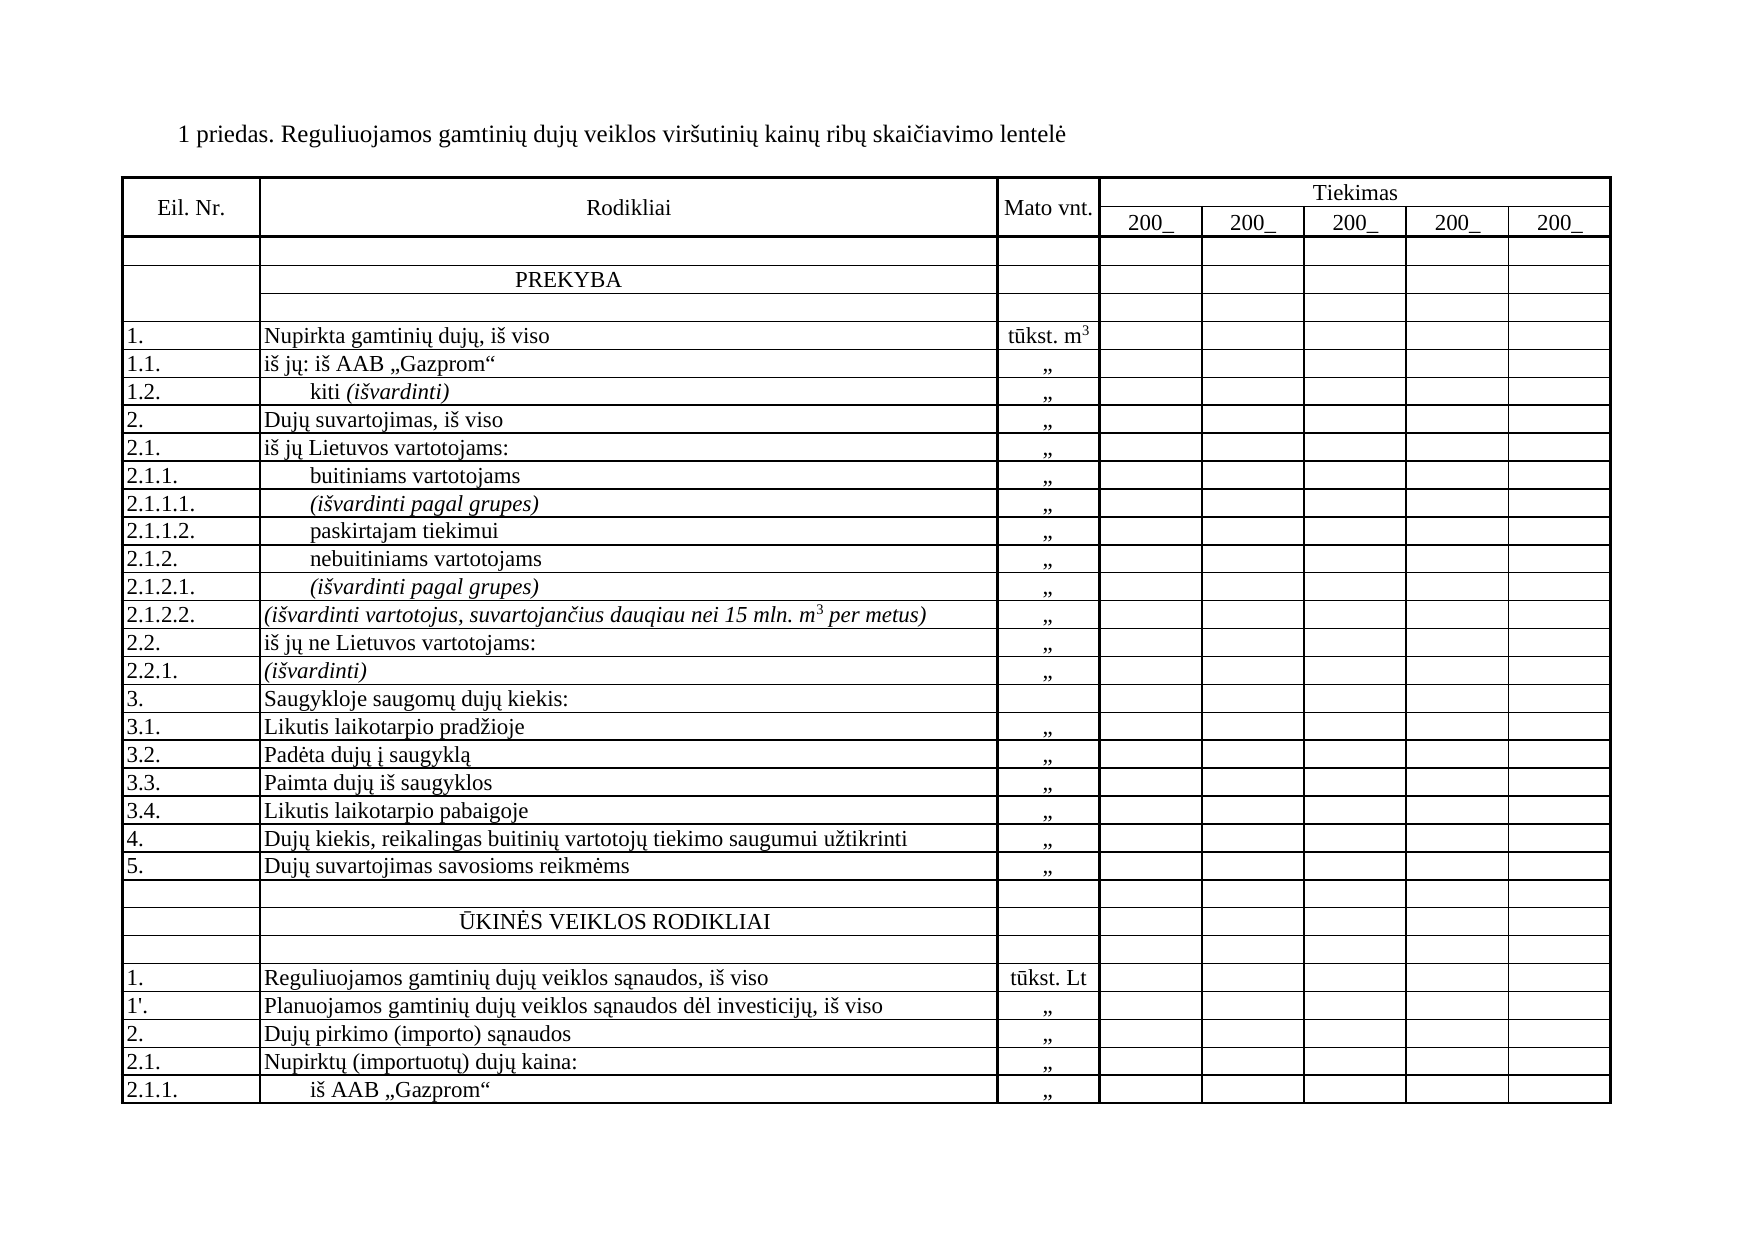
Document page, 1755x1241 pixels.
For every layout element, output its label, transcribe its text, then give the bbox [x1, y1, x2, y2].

table_cell [1305, 378, 1405, 404]
table_cell [1203, 1048, 1303, 1074]
table_cell [1203, 853, 1303, 879]
table_cell „ [999, 573, 1098, 600]
table_cell [1305, 964, 1405, 991]
table_cell [1101, 797, 1201, 823]
table_cell [1407, 1020, 1508, 1046]
table_cell „ [999, 462, 1098, 488]
table_header Tiekimas [1101, 179, 1609, 206]
table_cell [1101, 741, 1201, 767]
table_cell [1407, 964, 1508, 991]
table_cell [999, 881, 1098, 907]
table_cell [1101, 462, 1201, 488]
table_cell [1203, 657, 1303, 683]
table_cell [124, 936, 259, 963]
table_cell [1407, 378, 1508, 404]
table_cell [999, 294, 1098, 321]
table_cell [1305, 490, 1405, 516]
table_cell 1. [124, 322, 259, 348]
table_cell 200_ [1101, 207, 1201, 235]
table_cell [1203, 406, 1303, 432]
table_cell [1407, 657, 1508, 683]
table_cell [1305, 294, 1405, 321]
table_cell [1203, 546, 1303, 572]
table_cell [1509, 685, 1609, 711]
table_cell „ [999, 490, 1098, 516]
table_cell [1509, 853, 1609, 879]
table_cell [1203, 434, 1303, 460]
table_cell [1101, 908, 1201, 935]
table_cell [1203, 908, 1303, 935]
table_cell [1203, 378, 1303, 404]
table_cell [1305, 657, 1405, 683]
table_cell „ [999, 629, 1098, 656]
table_cell „ [999, 797, 1098, 823]
table_cell [1407, 322, 1508, 348]
table_cell Likutis laikotarpio pradžioje [261, 713, 996, 739]
table_cell [999, 685, 1098, 711]
table_cell [124, 238, 259, 265]
table_cell [1203, 294, 1303, 321]
table_cell [1407, 546, 1508, 572]
table_cell „ [999, 350, 1098, 376]
table_cell [1509, 1076, 1609, 1102]
table_cell [1305, 685, 1405, 711]
table_cell „ [999, 434, 1098, 460]
table_cell Reguliuojamos gamtinių dujų veiklos sąnaudos, iš viso [261, 964, 996, 991]
table_cell [261, 238, 996, 265]
table_cell 2.1.1.1. [124, 490, 259, 516]
table_cell [1407, 825, 1508, 851]
table_cell ŪKINĖS VEIKLOS RODIKLIAI [261, 908, 996, 935]
table_cell [1101, 825, 1201, 851]
table_cell [261, 294, 996, 321]
table_cell [1203, 490, 1303, 516]
table_cell (išvardinti vartotojus, suvartojančius dauqiau nei 15 mln. m3 per metus) [261, 601, 996, 628]
table_cell [1203, 322, 1303, 348]
table_cell [1509, 406, 1609, 432]
table_cell [1509, 601, 1609, 628]
table_cell „ [999, 378, 1098, 404]
table_cell „ [999, 1048, 1098, 1074]
table_cell (išvardinti pagal grupes) [261, 490, 996, 516]
table_cell [1203, 350, 1303, 376]
table_cell [999, 908, 1098, 935]
table_cell Saugykloje saugomų dujų kiekis: [261, 685, 996, 711]
table_cell [1203, 992, 1303, 1018]
table_cell [1305, 1020, 1405, 1046]
table_cell [1407, 490, 1508, 516]
table_cell [1407, 1048, 1508, 1074]
table_cell 1. [124, 964, 259, 991]
table_cell iš jų Lietuvos vartotojams: [261, 434, 996, 460]
table_cell [1305, 741, 1405, 767]
table_cell [1407, 601, 1508, 628]
table_cell [1203, 825, 1303, 851]
table_cell [1407, 908, 1508, 935]
table_cell [1509, 1048, 1609, 1074]
table_cell 200_ [1509, 207, 1609, 235]
table_cell [1407, 713, 1508, 739]
table_cell [1407, 853, 1508, 879]
table_cell [1509, 518, 1609, 544]
table_cell 200_ [1305, 207, 1405, 235]
table_cell [1203, 1076, 1303, 1102]
table_cell [1509, 546, 1609, 572]
table_cell 2.2. [124, 629, 259, 656]
table_cell [1101, 769, 1201, 795]
table_cell 2. [124, 1020, 259, 1046]
table_cell 1.2. [124, 378, 259, 404]
table_cell [1305, 462, 1405, 488]
table_cell [1509, 713, 1609, 739]
table_cell [1305, 322, 1405, 348]
table_cell [1305, 992, 1405, 1018]
table_cell [1509, 266, 1609, 293]
table_cell [1407, 936, 1508, 963]
table_cell [1305, 853, 1405, 879]
table_cell [999, 266, 1098, 293]
table_cell [1509, 741, 1609, 767]
table_cell [1101, 964, 1201, 991]
table_cell 2.1.2.1. [124, 573, 259, 600]
table_cell [999, 936, 1098, 963]
table_cell [1203, 573, 1303, 600]
table_cell [1305, 546, 1405, 572]
table_cell [1203, 601, 1303, 628]
table_cell buitiniams vartotojams [261, 462, 996, 488]
table_cell „ [999, 657, 1098, 683]
table_cell 200_ [1407, 207, 1508, 235]
table_cell [1101, 546, 1201, 572]
table_header Eil. Nr. [124, 179, 259, 235]
table_cell [261, 881, 996, 907]
table_cell (išvardinti) [261, 657, 996, 683]
table_cell 1'. [124, 992, 259, 1018]
table_cell [1407, 266, 1508, 293]
table_cell [1509, 490, 1609, 516]
table_cell [1407, 769, 1508, 795]
table_cell [1407, 1076, 1508, 1102]
table_cell [1101, 657, 1201, 683]
table_cell „ [999, 769, 1098, 795]
table_cell 4. [124, 825, 259, 851]
table_cell 3.4. [124, 797, 259, 823]
table_cell Likutis laikotarpio pabaigoje [261, 797, 996, 823]
table_cell [1101, 936, 1201, 963]
table_cell [1509, 769, 1609, 795]
table_cell „ [999, 992, 1098, 1018]
table_cell [1407, 238, 1508, 265]
table_cell Padėta dujų į saugyklą [261, 741, 996, 767]
table_cell [1305, 518, 1405, 544]
table_cell [1407, 797, 1508, 823]
table_cell [1407, 434, 1508, 460]
table_cell PREKYBA [261, 266, 996, 293]
table_cell paskirtajam tiekimui [261, 518, 996, 544]
table_cell „ [999, 601, 1098, 628]
table_cell nebuitiniams vartotojams [261, 546, 996, 572]
table_cell [1509, 964, 1609, 991]
table_cell [1509, 573, 1609, 600]
table_cell [1101, 685, 1201, 711]
table_cell [1509, 908, 1609, 935]
table_cell [1305, 573, 1405, 600]
table_cell „ [999, 406, 1098, 432]
table_cell 2.1.2. [124, 546, 259, 572]
table_cell [1101, 238, 1201, 265]
table_cell [1509, 936, 1609, 963]
table_cell [1407, 992, 1508, 1018]
table_cell [1203, 964, 1303, 991]
table_cell kiti (išvardinti) [261, 378, 996, 404]
table_cell [1509, 322, 1609, 348]
table_cell [1305, 881, 1405, 907]
table_cell [1407, 741, 1508, 767]
table_cell [1203, 881, 1303, 907]
table_cell Dujų suvartojimas, iš viso [261, 406, 996, 432]
table_cell [1305, 406, 1405, 432]
table_cell [1509, 881, 1609, 907]
table_cell [261, 936, 996, 963]
table_cell [1203, 797, 1303, 823]
table_cell [1101, 294, 1201, 321]
table_cell [1305, 769, 1405, 795]
table_cell 2. [124, 406, 259, 432]
table_cell [124, 908, 259, 935]
table_cell [1407, 406, 1508, 432]
table_cell [1203, 741, 1303, 767]
table_cell [1509, 350, 1609, 376]
table_cell [1407, 881, 1508, 907]
table_cell [1203, 518, 1303, 544]
table_cell „ [999, 518, 1098, 544]
table_cell [1101, 490, 1201, 516]
table_cell [1407, 518, 1508, 544]
table_cell [1509, 629, 1609, 656]
table_cell [1509, 294, 1609, 321]
table_cell tūkst. m3 [999, 322, 1098, 348]
text 1 priedas. Reguliuojamos gamtinių dujų veiklos viršutinių kainų ribų skaičiavimo lentelė [118, 119, 1636, 147]
table_cell [1101, 713, 1201, 739]
table_cell [999, 238, 1098, 265]
table_cell [1101, 322, 1201, 348]
table_cell [1101, 1076, 1201, 1102]
table_cell [124, 881, 259, 907]
table_cell 2.1. [124, 1048, 259, 1074]
table_cell [1509, 797, 1609, 823]
table_cell [1203, 713, 1303, 739]
table_cell [1101, 378, 1201, 404]
table_cell [1101, 266, 1201, 293]
table_cell [1101, 406, 1201, 432]
table_cell [1305, 238, 1405, 265]
table_cell [1509, 378, 1609, 404]
table_cell [1101, 853, 1201, 879]
table_cell [1305, 601, 1405, 628]
table_cell [1305, 266, 1405, 293]
table_cell 2.1.2.2. [124, 601, 259, 628]
table_cell 2.2.1. [124, 657, 259, 683]
table_cell Planuojamos gamtinių dujų veiklos sąnaudos dėl investicijų, iš viso [261, 992, 996, 1018]
table_cell Nupirktų (importuotų) dujų kaina: [261, 1048, 996, 1074]
table_cell [1509, 462, 1609, 488]
table_cell [1203, 629, 1303, 656]
table_cell 1.1. [124, 350, 259, 376]
table_cell tūkst. Lt [999, 964, 1098, 991]
table_cell [1407, 629, 1508, 656]
table_cell [1509, 657, 1609, 683]
table_cell [1101, 992, 1201, 1018]
table_cell Dujų suvartojimas savosioms reikmėms [261, 853, 996, 879]
table_cell Paimta dujų iš saugyklos [261, 769, 996, 795]
table_cell 200_ [1203, 207, 1303, 235]
table_cell „ [999, 1020, 1098, 1046]
table_cell [1305, 713, 1405, 739]
table_cell 5. [124, 853, 259, 879]
table_cell [1509, 238, 1609, 265]
table_cell Dujų kiekis, reikalingas buitinių vartotojų tiekimo saugumui užtikrinti [261, 825, 996, 851]
table_cell 2.1.1. [124, 462, 259, 488]
table_cell [1101, 350, 1201, 376]
table_cell 3.3. [124, 769, 259, 795]
table_cell „ [999, 741, 1098, 767]
table_cell [1203, 936, 1303, 963]
table_cell [1101, 1020, 1201, 1046]
table_cell [1101, 601, 1201, 628]
table_cell [1407, 294, 1508, 321]
table_cell [1509, 1020, 1609, 1046]
table_cell 3. [124, 685, 259, 711]
table_cell [1509, 825, 1609, 851]
table_header Rodikliai [261, 179, 996, 235]
table_cell [1305, 1048, 1405, 1074]
table_cell „ [999, 853, 1098, 879]
table_cell [1509, 992, 1609, 1018]
table_cell (išvardinti pagal grupes) [261, 573, 996, 600]
table_cell [1101, 881, 1201, 907]
table_cell [1305, 629, 1405, 656]
table_cell [124, 266, 259, 321]
table_cell [1101, 629, 1201, 656]
table_cell [1101, 573, 1201, 600]
table_cell [1203, 462, 1303, 488]
table_cell „ [999, 713, 1098, 739]
table_cell iš jų ne Lietuvos vartotojams: [261, 629, 996, 656]
table_cell [1203, 238, 1303, 265]
table_cell [1305, 434, 1405, 460]
table_cell [1101, 1048, 1201, 1074]
table_cell 2.1. [124, 434, 259, 460]
table_cell 2.1.1.2. [124, 518, 259, 544]
table_cell [1305, 825, 1405, 851]
table_cell [1203, 685, 1303, 711]
table_cell 2.1.1. [124, 1076, 259, 1102]
table_cell [1305, 797, 1405, 823]
table_cell [1305, 1076, 1405, 1102]
table_cell [1407, 350, 1508, 376]
table_cell Nupirkta gamtinių dujų, iš viso [261, 322, 996, 348]
table_cell [1305, 936, 1405, 963]
table_cell 3.2. [124, 741, 259, 767]
table_cell iš jų: iš AAB „Gazprom“ [261, 350, 996, 376]
table_cell [1305, 350, 1405, 376]
table_cell [1101, 518, 1201, 544]
table_cell „ [999, 1076, 1098, 1102]
table_cell Dujų pirkimo (importo) sąnaudos [261, 1020, 996, 1046]
table_cell [1407, 462, 1508, 488]
table_cell 3.1. [124, 713, 259, 739]
table_cell [1407, 685, 1508, 711]
table_cell [1407, 573, 1508, 600]
table_cell [1305, 908, 1405, 935]
table_cell „ [999, 825, 1098, 851]
table_cell iš AAB „Gazprom“ [261, 1076, 996, 1102]
table_cell „ [999, 546, 1098, 572]
table_cell [1203, 1020, 1303, 1046]
table_header Mato vnt. [999, 179, 1098, 235]
table_cell [1509, 434, 1609, 460]
table_cell [1203, 769, 1303, 795]
table_cell [1101, 434, 1201, 460]
table_cell [1203, 266, 1303, 293]
